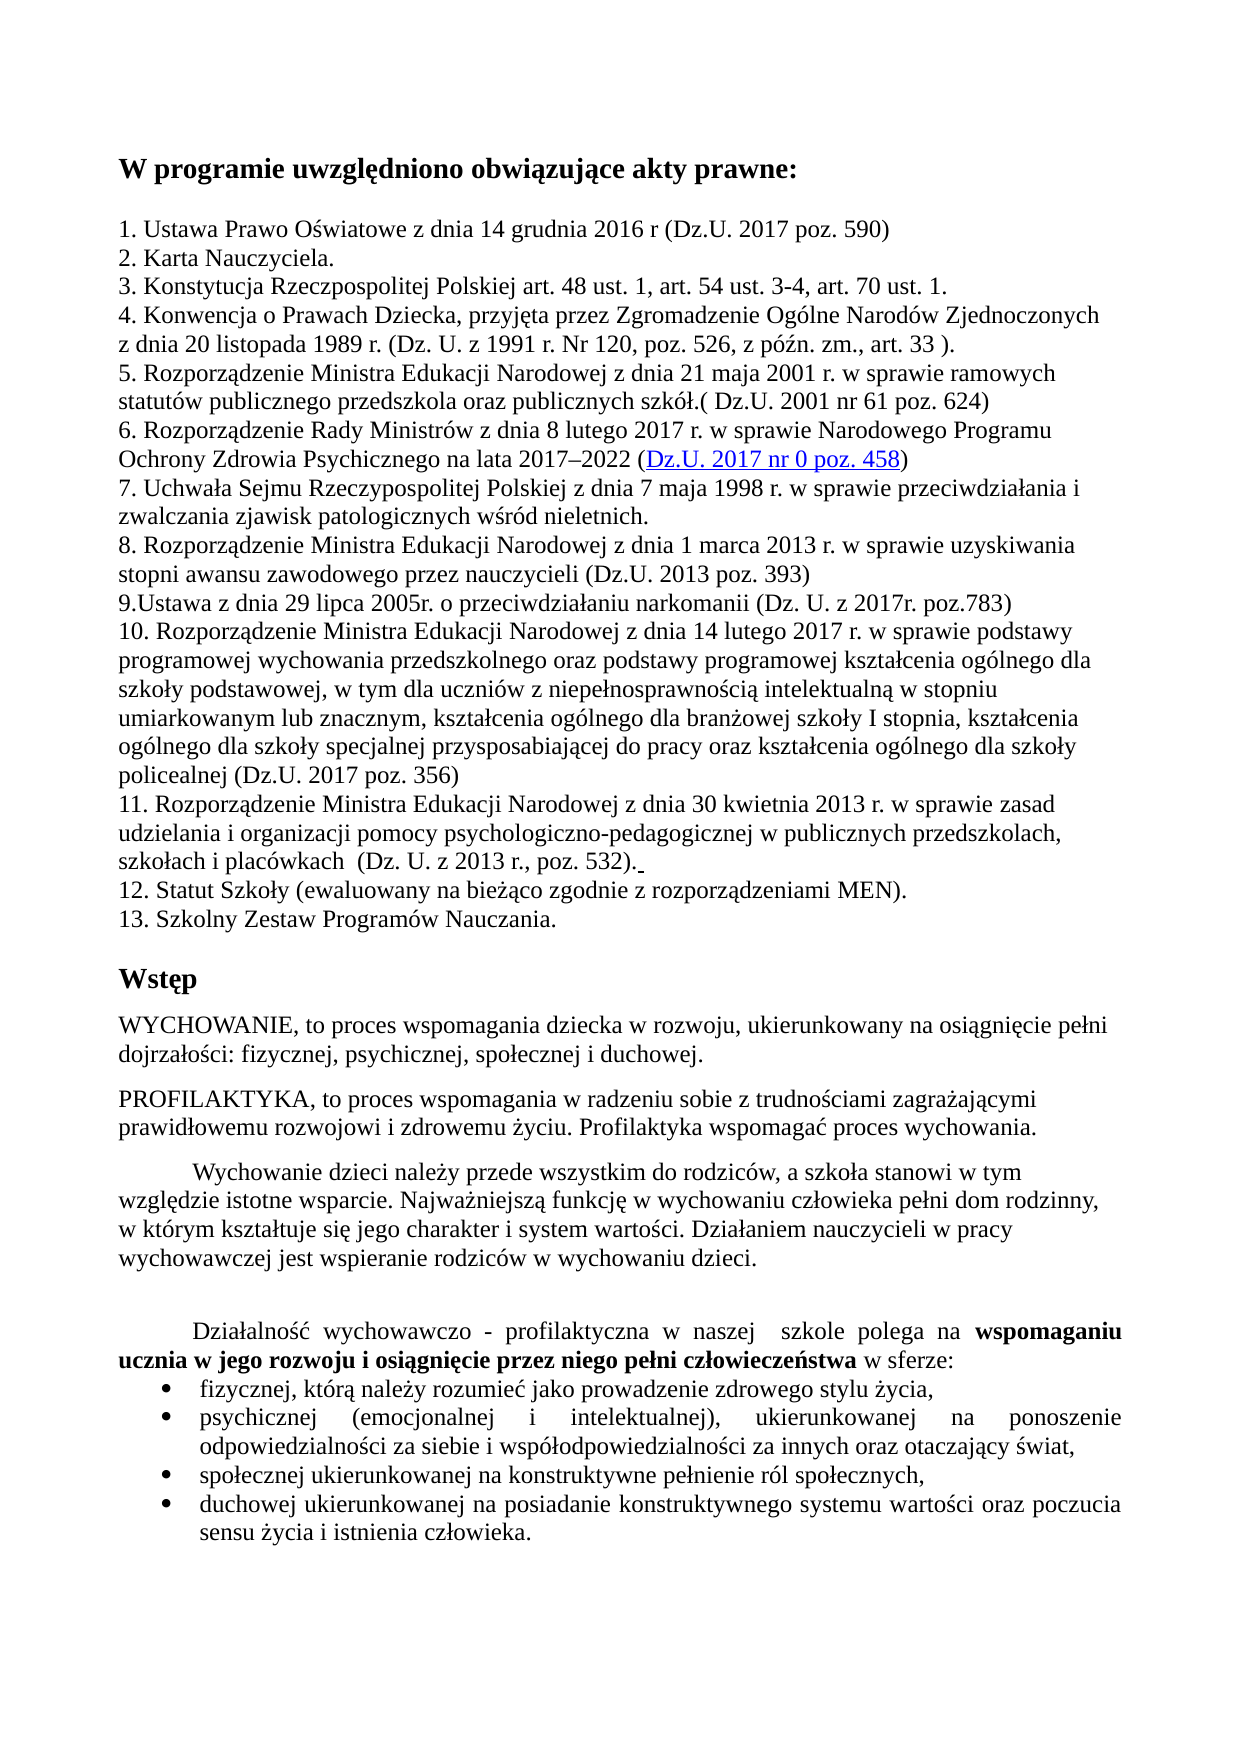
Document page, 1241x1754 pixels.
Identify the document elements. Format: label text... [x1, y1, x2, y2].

list 2. Karta Nauczyciela. [118, 243, 1103, 271]
list duchowej ukierunkowanej na posiadanie konstruktywnego systemu wartości oraz poczucia sensu życia i istnienia człowieka. [162, 1489, 1122, 1546]
list 12. Statut Szkoły (ewaluowany na bieżąco zgodnie z rozporządzeniami MEN). [118, 875, 1103, 904]
list 1. Ustawa Prawo Oświatowe z dnia 14 grudnia 2016 r (Dz.U. 2017 poz. 590) [118, 214, 1103, 243]
list 10. Rozporządzenie Ministra Edukacji Narodowej z dnia 14 lutego 2017 r. w sprawie podstawy programowej wychowania przedszkolnego oraz podstawy programowej kształcenia ogólnego dla szkoły podstawowej, w tym dla uczniów z niepełnosprawnością intelektualną w stopniu umiarkowanym lub znacznym, kształcenia ogólnego dla branżowej szkoły I stopnia, kształcenia ogólnego dla szkoły specjalnej przysposabiającej do pracy oraz kształcenia ogólnego dla szkoły policealnej (Dz.U. 2017 poz. 356) [118, 616, 1122, 789]
list 7. Uchwała Sejmu Rzeczypospolitej Polskiej z dnia 7 maja 1998 r. w sprawie przeciwdziałania i zwalczania zjawisk patologicznych wśród nieletnich. 8. Rozporządzenie Ministra Edukacji Narodowej z dnia 1 marca 2013 r. w sprawie uzyskiwania stopni awansu zawodowego przez nauczycieli (Dz.U. 2013 poz. 393) [118, 473, 1103, 588]
list 9.Ustawa z dnia 29 lipca 2005r. o przeciwdziałaniu narkomanii (Dz. U. z 2017r. poz.783) [118, 588, 1122, 616]
list 13. Szkolny Zestaw Programów Nauczania. [118, 904, 1103, 933]
list 3. Konstytucja Rzeczpospolitej Polskiej art. 48 ust. 1, art. 54 ust. 3-4, art. 70 ust. 1. [118, 271, 1103, 300]
list 6. Rozporządzenie Rady Ministrów z dnia 8 lutego 2017 r. w sprawie Narodowego Programu Ochrony Zdrowia Psychicznego na lata 2017–2022 (Dz.U. 2017 nr 0 poz. 458) [118, 415, 1103, 473]
text Działalność wychowawczo - profilaktyczna w naszej szkole polega na wspomaganiu ucznia w jego rozwoju i osiągnięcie przez niego pełni człowieczeństwa w sferze: [118, 1316, 1122, 1374]
text Wychowanie dzieci należy przede wszystkim do rodziców, a szkoła stanowi w tym względzie istotne wsparcie. Najważniejszą funkcję w wychowaniu człowieka pełni dom rodzinny, w którym kształtuje się jego charakter i system wartości. Działaniem nauczycieli w pracy wychowawczej jest wspieranie rodziców w wychowaniu dzieci. [118, 1157, 1122, 1272]
list 5. Rozporządzenie Ministra Edukacji Narodowej z dnia 21 maja 2001 r. w sprawie ramowych statutów publicznego przedszkola oraz publicznych szkół.( Dz.U. 2001 nr 61 poz. 624) [118, 358, 1103, 415]
list psychicznej (emocjonalnej i intelektualnej), ukierunkowanej na ponoszenie odpowiedzialności za siebie i współodpowiedzialności za innych oraz otaczający świat, [162, 1402, 1122, 1460]
list 4. Konwencja o Prawach Dziecka, przyjęta przez Zgromadzenie Ogólne Narodów Zjednoczonych z dnia 20 listopada 1989 r. (Dz. U. z 1991 r. Nr 120, poz. 526, z późn. zm., art. 33 ). [118, 300, 1103, 358]
list społecznej ukierunkowanej na konstruktywne pełnienie ról społecznych, [162, 1460, 1122, 1489]
text PROFILAKTYKA, to proces wspomagania w radzeniu sobie z trudnościami zagrażającymi prawidłowemu rozwojowi i zdrowemu życiu. Profilaktyka wspomagać proces wychowania. [118, 1084, 1122, 1141]
text W programie uwzględniono obwiązujące akty prawne: [118, 152, 1122, 185]
list 11. Rozporządzenie Ministra Edukacji Narodowej z dnia 30 kwietnia 2013 r. w sprawie zasad udzielania i organizacji pomocy psychologiczno-pedagogicznej w publicznych przedszkolach, szkołach i placówkach (Dz. U. z 2013 r., poz. 532). [118, 789, 1103, 875]
text Wstęp [118, 961, 1122, 995]
text WYCHOWANIE, to proces wspomagania dziecka w rozwoju, ukierunkowany na osiągnięcie pełni dojrzałości: fizycznej, psychicznej, społecznej i duchowej. [118, 1011, 1122, 1068]
list fizycznej, którą należy rozumieć jako prowadzenie zdrowego stylu życia, [162, 1374, 1122, 1402]
